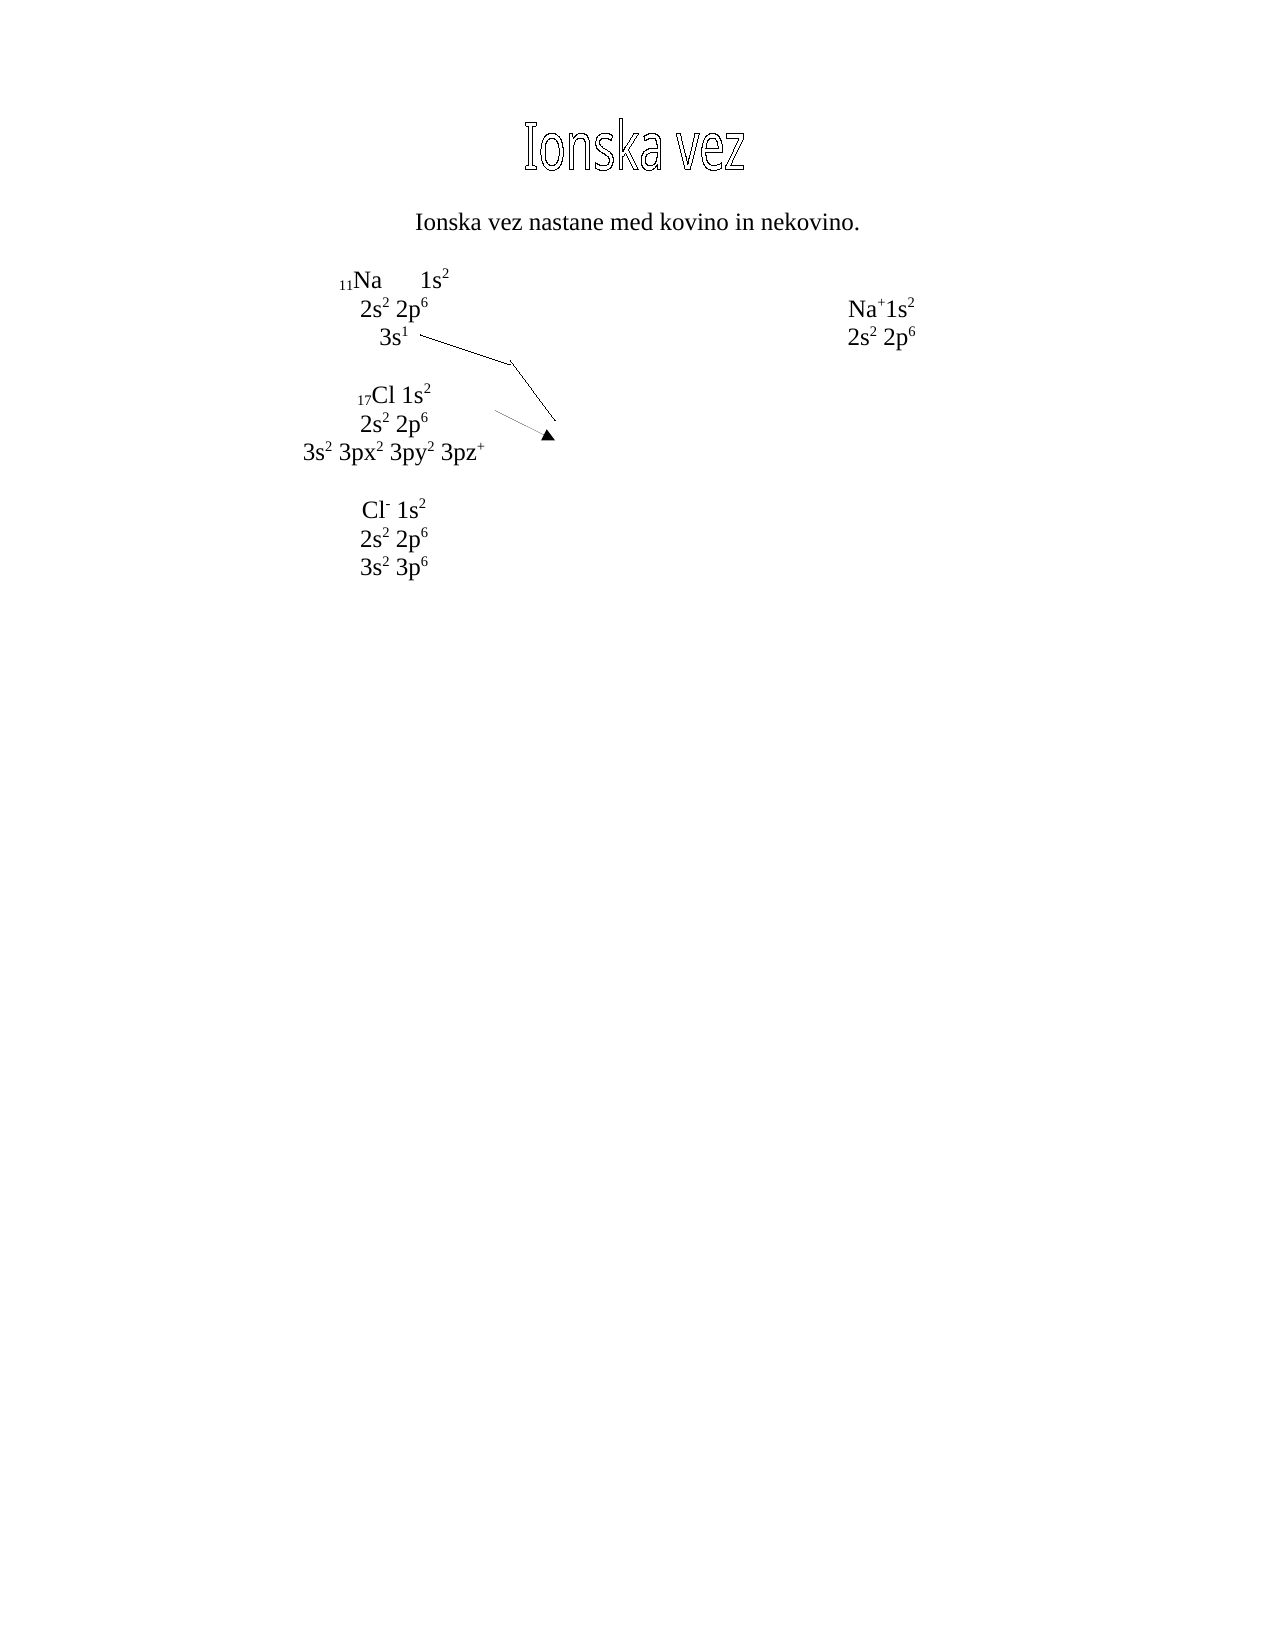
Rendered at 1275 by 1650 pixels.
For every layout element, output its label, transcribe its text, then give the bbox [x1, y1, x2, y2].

text 2s2 2p6 [187, 524, 600, 552]
text 11Na 1s2 [187, 265, 600, 294]
text Na+1s2 [675, 294, 1087, 322]
text 2s2 2p6 [187, 294, 600, 322]
text 2s2 2p6 [187, 409, 600, 437]
text 3s1 [187, 322, 600, 351]
text 17Cl 1s2 [187, 380, 600, 409]
text Cl- 1s2 [187, 495, 600, 524]
text Ionska vez nastane med kovino in nekovino. [187, 207, 1087, 236]
text 3s2 3px2 3py2 3pz+ [187, 437, 600, 466]
text 2s2 2p6 [675, 322, 1087, 351]
text 3s2 3p6 [187, 552, 600, 581]
